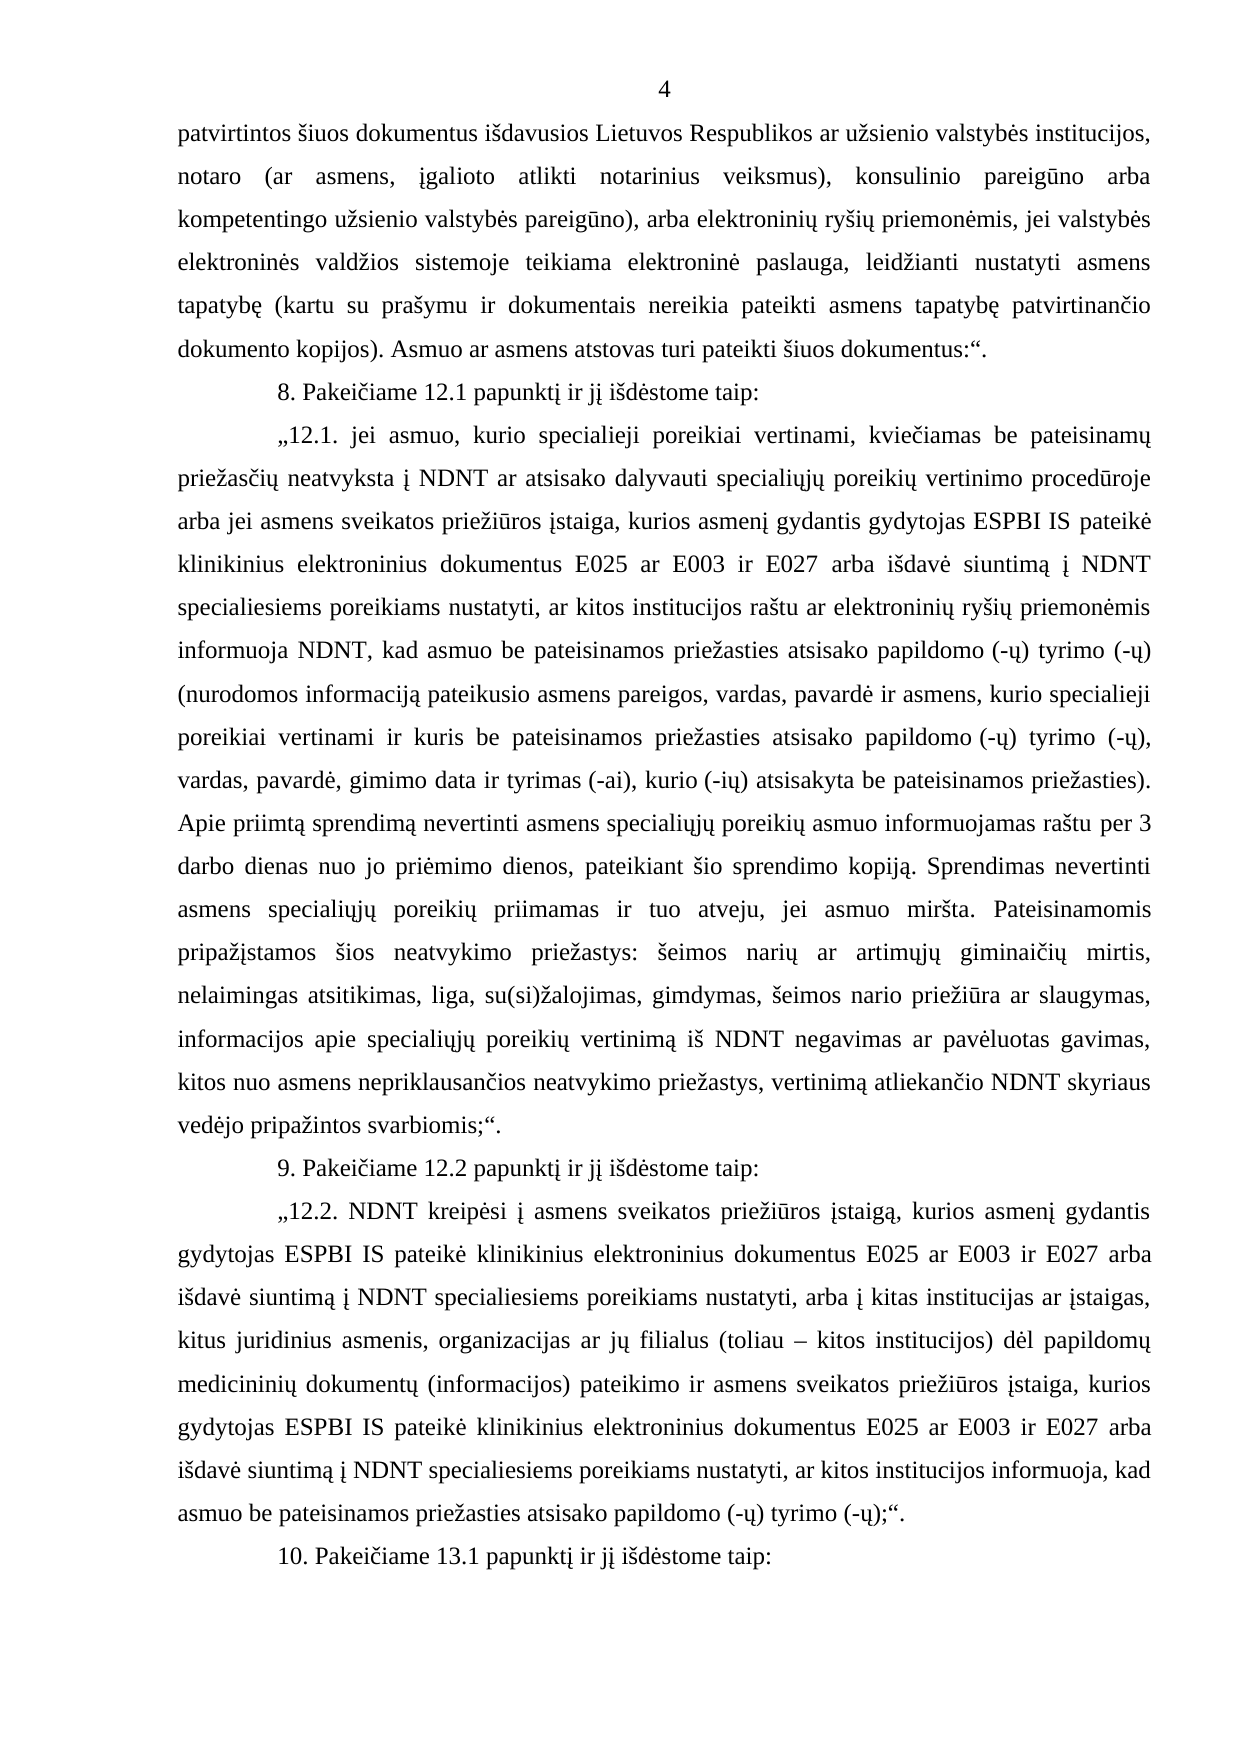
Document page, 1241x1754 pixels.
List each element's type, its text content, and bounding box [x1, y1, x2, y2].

text 9. Pakeičiame 12.2 papunktį ir jį išdėstome taip: [177, 1153, 1152, 1182]
text 8. Pakeičiame 12.1 papunktį ir jį išdėstome taip: [177, 377, 1152, 406]
text patvirtintos šiuos dokumentus išdavusios Lietuvos Respublikos ar užsienio valstybės institucijos, notaro (ar asmens, įgalioto atlikti notarinius veiksmus), konsulinio pareigūno arba kompetentingo užsienio valstybės pareigūno), arba elektroninių ryšių priemonėmis, jei valstybės elektroninės valdžios sistemoje teikiama elektroninė paslauga, leidžianti nustatyti asmens tapatybę (kartu su prašymu ir dokumentais nereikia pateikti asmens tapatybę patvirtinančio dokumento kopijos). Asmuo ar asmens atstovas turi pateikti šiuos dokumentus:“. [177, 118, 1152, 362]
text „12.1. jei asmuo, kurio specialieji poreikiai vertinami, kviečiamas be pateisinamų priežasčių neatvyksta į NDNT ar atsisako dalyvauti specialiųjų poreikių vertinimo procedūroje arba jei asmens sveikatos priežiūros įstaiga, kurios asmenį gydantis gydytojas ESPBI IS pateikė klinikinius elektroninius dokumentus E025 ar E003 ir E027 arba išdavė siuntimą į NDNT specialiesiems poreikiams nustatyti, ar kitos institucijos raštu ar elektroninių ryšių priemonėmis informuoja NDNT, kad asmuo be pateisinamos priežasties atsisako papildomo (-ų) tyrimo (-ų) (nurodomos informaciją pateikusio asmens pareigos, vardas, pavardė ir asmens, kurio specialieji poreikiai vertinami ir kuris be pateisinamos priežasties atsisako papildomo (-ų) tyrimo (-ų), vardas, pavardė, gimimo data ir tyrimas (-ai), kurio (-ių) atsisakyta be pateisinamos priežasties). Apie priimtą sprendimą nevertinti asmens specialiųjų poreikių asmuo informuojamas raštu per 3 darbo dienas nuo jo priėmimo dienos, pateikiant šio sprendimo kopiją. Sprendimas nevertinti asmens specialiųjų poreikių priimamas ir tuo atveju, jei asmuo miršta. Pateisinamomis pripažįstamos šios neatvykimo priežastys: šeimos narių ar artimųjų giminaičių mirtis, nelaimingas atsitikimas, liga, su(si)žalojimas, gimdymas, šeimos nario priežiūra ar slaugymas, informacijos apie specialiųjų poreikių vertinimą iš NDNT negavimas ar pavėluotas gavimas, kitos nuo asmens nepriklausančios neatvykimo priežastys, vertinimą atliekančio NDNT skyriaus vedėjo pripažintos svarbiomis;“. [177, 420, 1152, 1139]
text 10. Pakeičiame 13.1 papunktį ir jį išdėstome taip: [177, 1541, 1152, 1570]
text „12.2. NDNT kreipėsi į asmens sveikatos priežiūros įstaigą, kurios asmenį gydantis gydytojas ESPBI IS pateikė klinikinius elektroninius dokumentus E025 ar E003 ir E027 arba išdavė siuntimą į NDNT specialiesiems poreikiams nustatyti, arba į kitas institucijas ar įstaigas, kitus juridinius asmenis, organizacijas ar jų filialus (toliau – kitos institucijos) dėl papildomų medicininių dokumentų (informacijos) pateikimo ir asmens sveikatos priežiūros įstaiga, kurios gydytojas ESPBI IS pateikė klinikinius elektroninius dokumentus E025 ar E003 ir E027 arba išdavė siuntimą į NDNT specialiesiems poreikiams nustatyti, ar kitos institucijos informuoja, kad asmuo be pateisinamos priežasties atsisako papildomo (-ų) tyrimo (-ų);“. [177, 1196, 1152, 1527]
